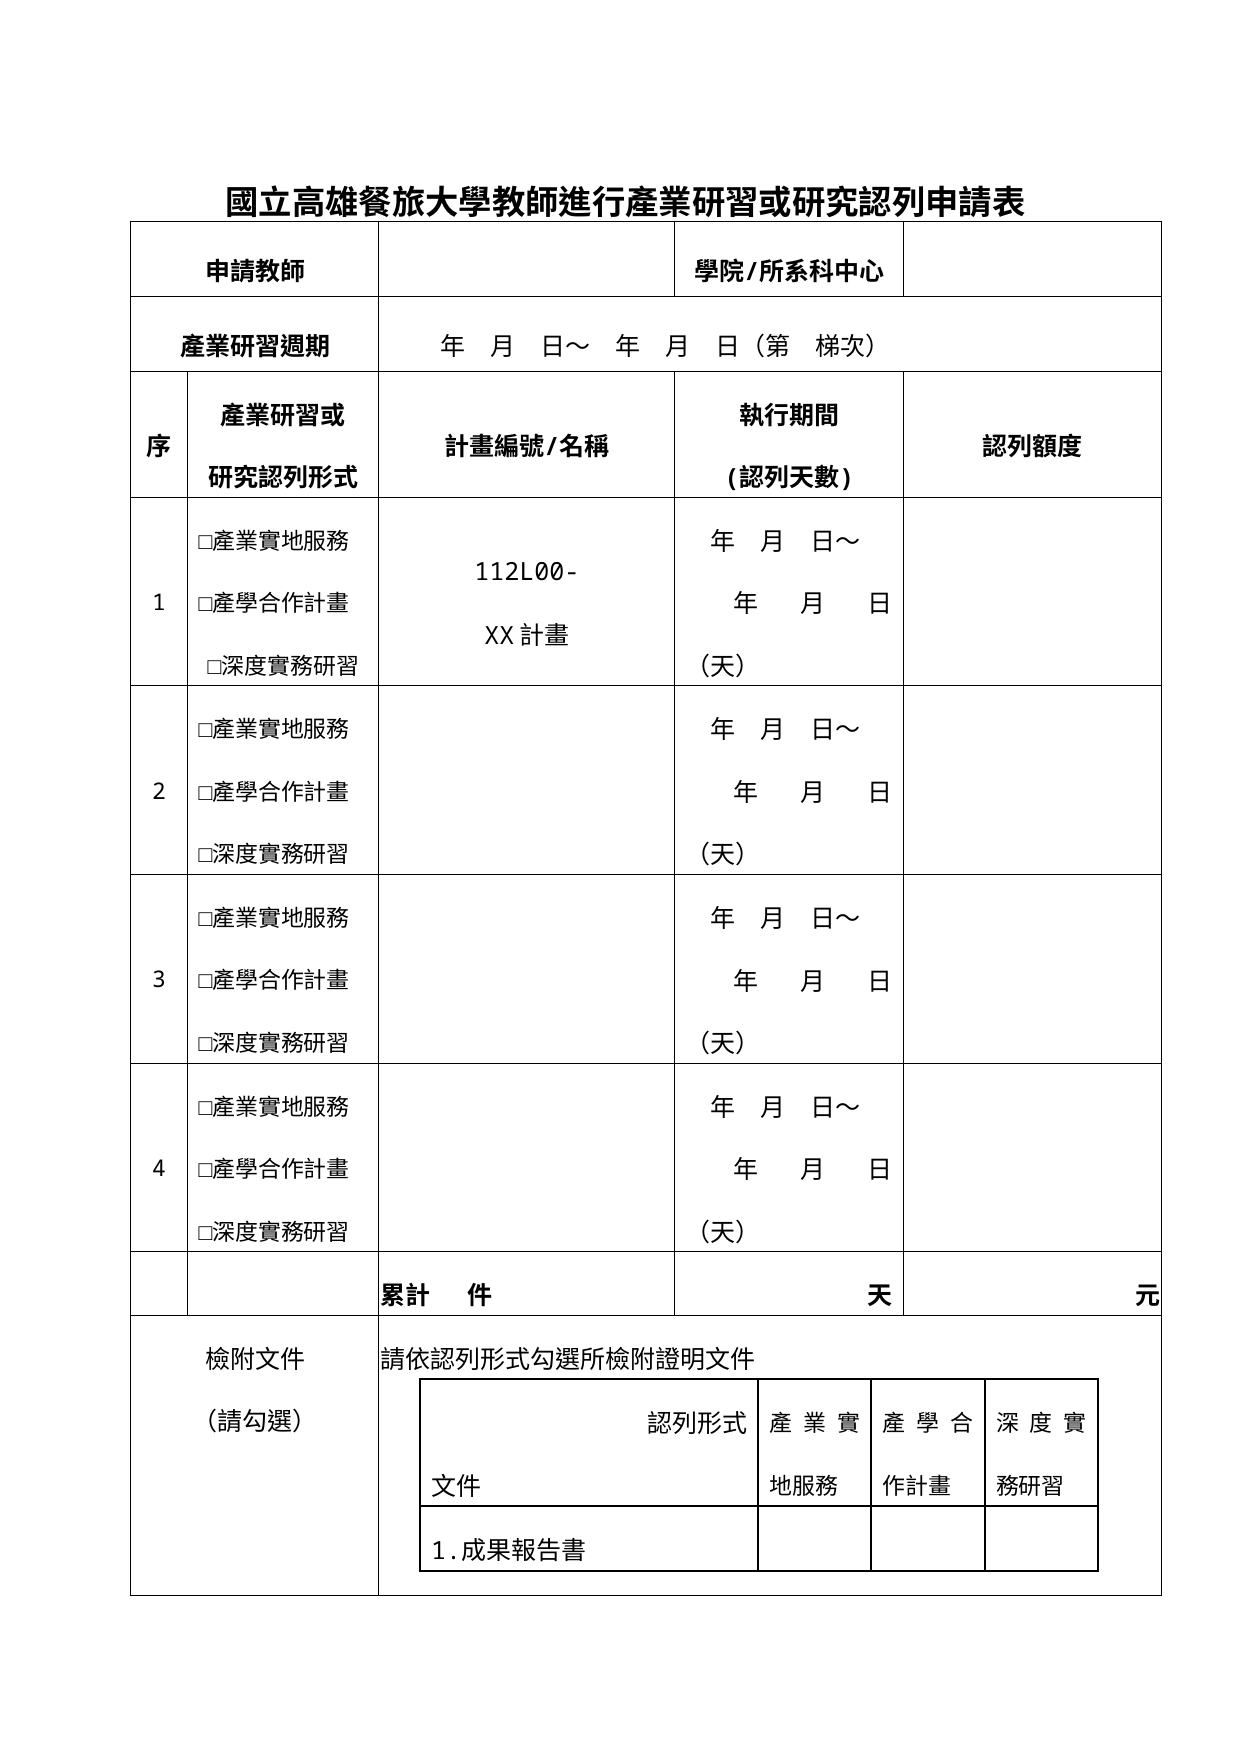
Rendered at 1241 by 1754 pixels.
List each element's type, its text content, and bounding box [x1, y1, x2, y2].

table_cell [188, 1252, 378, 1314]
table_cell 年 月 日～ 年 月 日（天） [675, 875, 903, 1062]
table_cell 執行期間 (認列天數) [675, 372, 903, 497]
table_cell 累計 件 [379, 1252, 674, 1314]
table_cell 112L00- XX計畫 [379, 498, 674, 685]
table_header 學院/所系科中心 [675, 222, 903, 296]
table_cell [379, 1064, 674, 1251]
table_cell [904, 498, 1161, 685]
table_cell 檢附文件 （請勾選） [131, 1316, 378, 1595]
text 國立高雄餐旅大學教師進行產業研習或研究認列申請表 [187, 158, 1063, 221]
table_header 認列形式 文件 [421, 1380, 757, 1505]
table_header 深度實務研習 [986, 1380, 1097, 1505]
table_cell 計畫編號/名稱 [379, 372, 674, 497]
table_cell 認列額度 [904, 372, 1161, 497]
table_header 產學合作計畫 [872, 1380, 984, 1505]
table_cell [759, 1507, 870, 1570]
table_cell 請依認列形式勾選所檢附證明文件 [379, 1316, 1161, 1595]
table_cell 序 [131, 372, 187, 497]
table_cell □產業實地服務 □產學合作計畫 □深度實務研習 [188, 686, 378, 874]
table_cell 1.成果報告書 [421, 1507, 757, 1570]
table_cell 元 [904, 1252, 1161, 1314]
table_cell 年 月 日～ 年 月 日（天） [675, 686, 903, 874]
table_cell [986, 1507, 1097, 1570]
table_cell 年 月 日～ 年 月 日（天） [675, 1064, 903, 1251]
table_cell [904, 686, 1161, 874]
table_cell 1 [131, 498, 187, 685]
table_cell 4 [131, 1064, 187, 1251]
table_cell 2 [131, 686, 187, 874]
table_cell □產業實地服務 □產學合作計畫 □深度實務研習 [188, 1064, 378, 1251]
table_cell 年 月 日～ 年 月 日（第 梯次） [379, 297, 1161, 371]
table_cell [872, 1507, 984, 1570]
table_cell [379, 686, 674, 874]
table_cell 天 [675, 1252, 903, 1314]
table_cell □產業實地服務 □產學合作計畫 □深度實務研習 [188, 875, 378, 1062]
table_cell 產業研習或 研究認列形式 [188, 372, 378, 497]
table_cell 3 [131, 875, 187, 1062]
table_header [904, 222, 1161, 296]
table_header 產業實地服務 [759, 1380, 870, 1505]
table_cell [131, 1252, 187, 1314]
table_header [379, 222, 674, 296]
table_cell 產業研習週期 [131, 297, 378, 371]
table_cell [904, 875, 1161, 1062]
table_header 申請教師 [131, 222, 378, 296]
table_cell 年 月 日～ 年 月 日（天） [675, 498, 903, 685]
table_cell □產業實地服務 □產學合作計畫 □深度實務研習 [188, 498, 378, 685]
table_cell [904, 1064, 1161, 1251]
table_cell [379, 875, 674, 1062]
